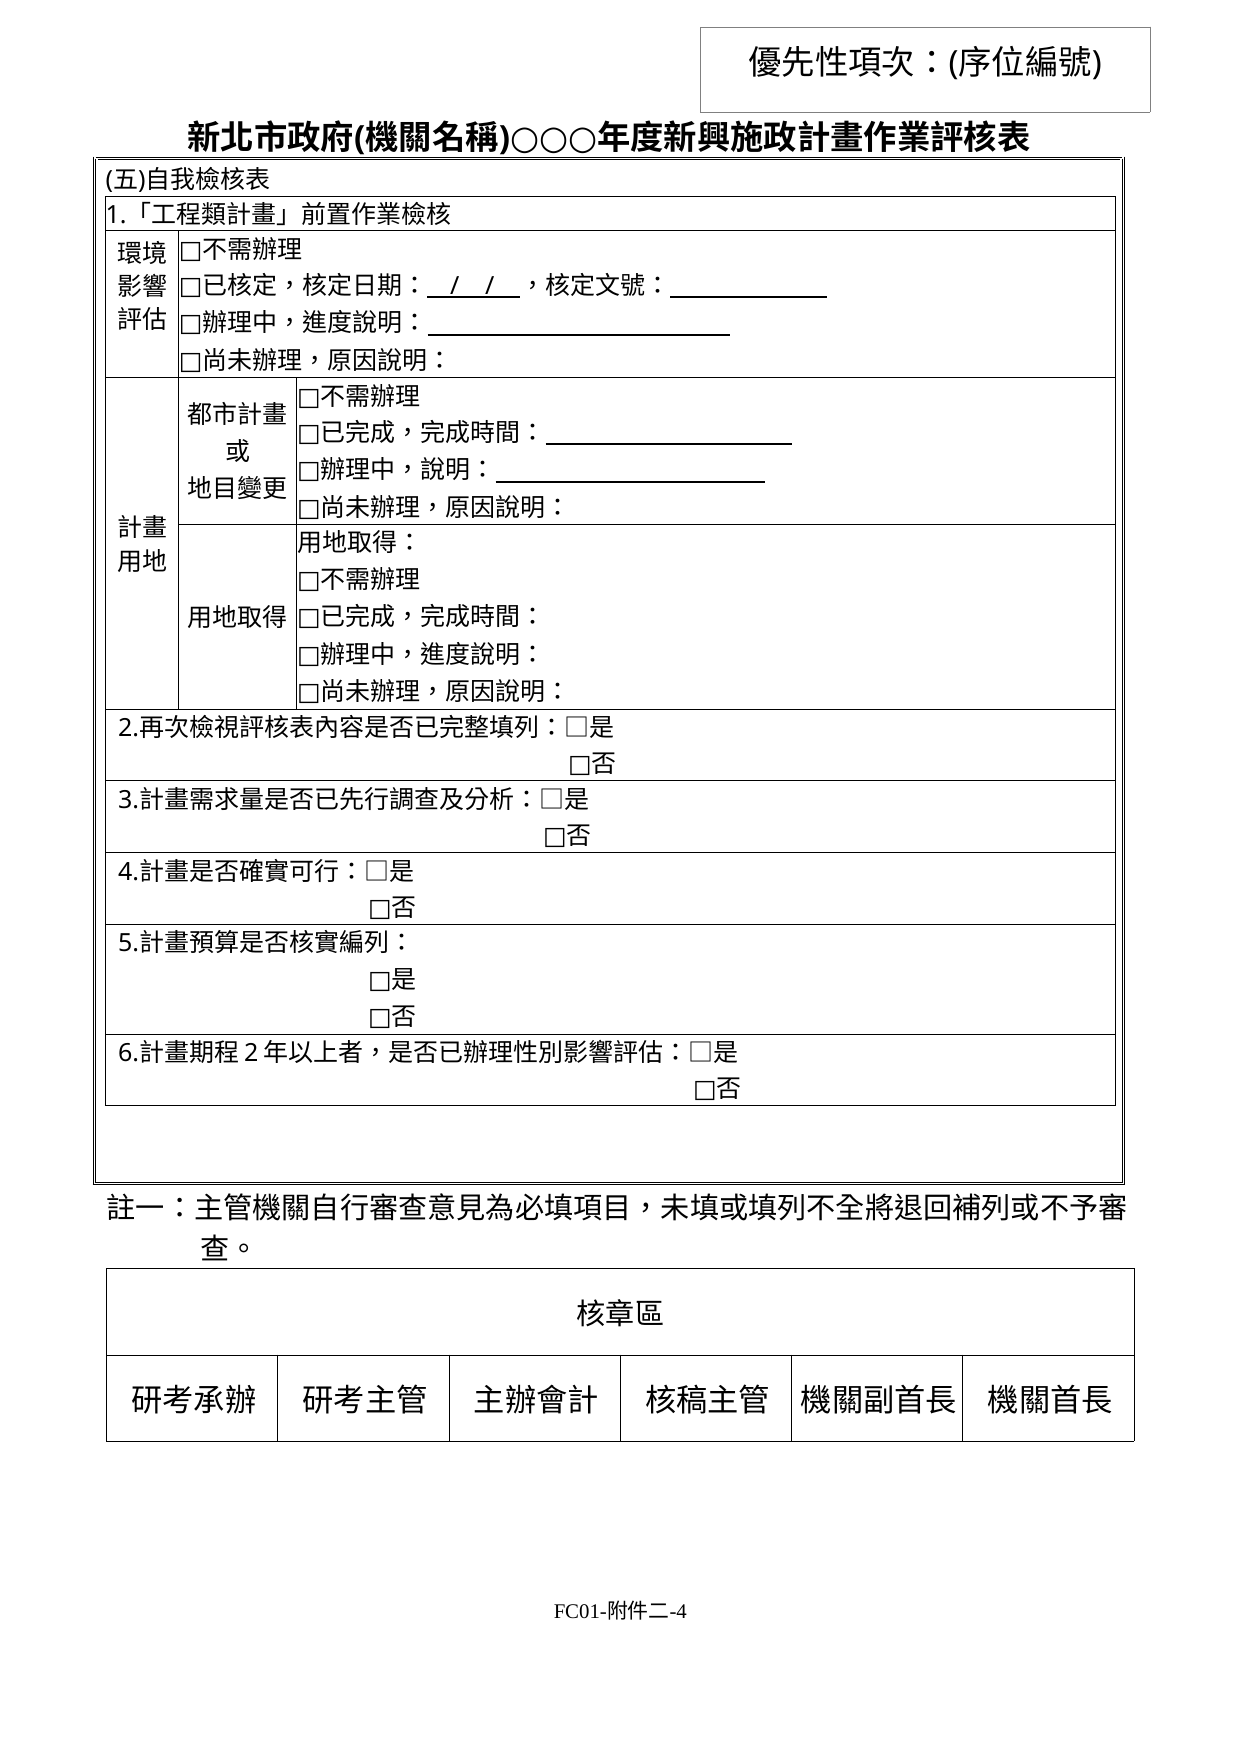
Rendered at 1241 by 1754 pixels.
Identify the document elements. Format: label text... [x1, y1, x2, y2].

table_cell 研考承辦 [107, 1356, 277, 1441]
table_cell 核稿主管 [621, 1356, 791, 1441]
table_header 新北市政府(機關名稱)○○○年度新興施政計畫作業評核表 [94, 119, 1123, 157]
table_cell 環境影響評估 [106, 231, 178, 377]
table_cell 5.計畫預算是否核實編列： □是 □否 [106, 925, 1115, 1033]
table_cell 4.計畫是否確實可行：□是 □否 [106, 853, 1115, 924]
table_cell 機關副首長 [792, 1356, 962, 1441]
table_cell 6.計畫期程2年以上者，是否已辦理性別影響評估：□是 □否 [106, 1035, 1115, 1105]
table_cell □不需辦理 □已核定，核定日期： / / ，核定文號： □辦理中，進度說明： □尚未辦理，原因說明： [179, 231, 1115, 377]
table_cell 2.再次檢視評核表內容是否已完整填列：□是 □否 [106, 710, 1115, 780]
table_header 1.「工程類計畫」前置作業檢核 [106, 197, 1115, 230]
table_cell (五)自我檢核表 [96, 157, 1123, 1182]
table_cell 都市計畫 或 地目變更 [179, 378, 296, 524]
table_cell 機關首長 [963, 1356, 1134, 1441]
table_header 新北市政府(機關名稱)○○○年度新興施政計畫作業評核表 [701, 28, 1150, 112]
table_cell 主辦會計 [450, 1356, 620, 1441]
table_cell 3.計畫需求量是否已先行調查及分析：□是 □否 [106, 781, 1115, 852]
table_cell 計畫用地 [106, 378, 178, 708]
table_cell 用地取得： □不需辦理 □已完成，完成時間： □辦理中，進度說明： □尚未辦理，原因說明： [297, 525, 1115, 708]
table_cell □不需辦理 □已完成，完成時間： □辦理中，說明： □尚未辦理，原因說明： [297, 378, 1115, 524]
table_cell 研考主管 [278, 1356, 449, 1441]
table_header 核章區 [107, 1269, 1134, 1354]
text 註一：主管機關自行審查意見為必填項目，未填或填列不全將退回補列或不予審查。 [106, 1185, 1134, 1268]
table_cell 用地取得 [179, 525, 296, 708]
